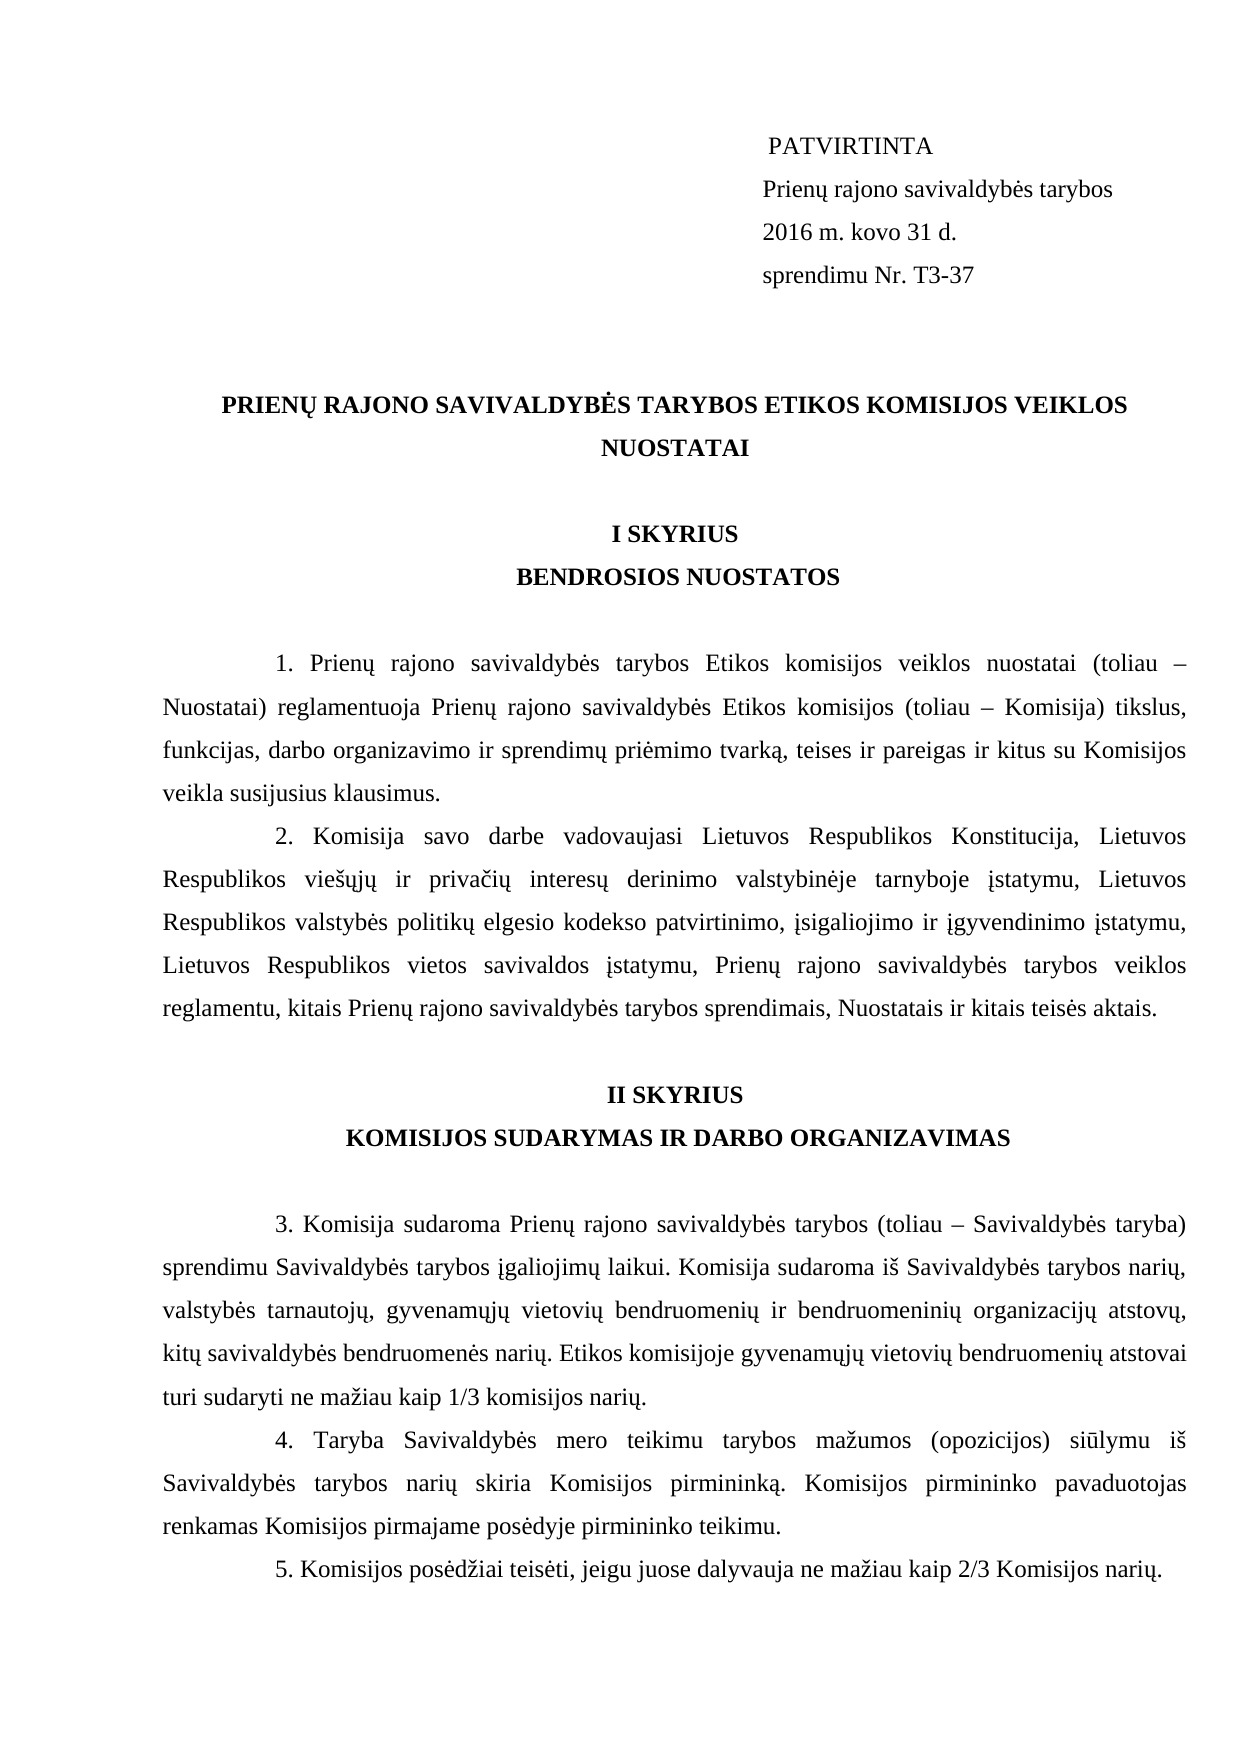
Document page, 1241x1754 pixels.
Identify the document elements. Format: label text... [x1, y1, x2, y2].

text II SKYRIUS [162, 1080, 1187, 1108]
text I SKYRIUS [162, 519, 1187, 548]
text Prienų rajono savivaldybės tarybos [687, 174, 1187, 203]
text 1. Prienų rajono savivaldybės tarybos Etikos komisijos veiklos nuostatai (toliau – Nuostatai) reglamentuoja Prienų rajono savivaldybės Etikos komisijos (toliau – Komisija) tikslus, funkcijas, darbo organizavimo ir sprendimų priėmimo tvarką, teises ir pareigas ir kitus su Komisijos veikla susijusius klausimus. [162, 648, 1187, 807]
text sprendimu Nr. T3-37 [687, 260, 1187, 289]
text PRIENŲ RAJONO SAVIVALDYBĖS TARYBOS ETIKOS KOMISIJOS VEIKLOS NUOSTATAI [162, 390, 1187, 462]
text 2. Komisija savo darbe vadovaujasi Lietuvos Respublikos Konstitucija, Lietuvos Respublikos viešųjų ir privačių interesų derinimo valstybinėje tarnyboje įstatymu, Lietuvos Respublikos valstybės politikų elgesio kodekso patvirtinimo, įsigaliojimo ir įgyvendinimo įstatymu, Lietuvos Respublikos vietos savivaldos įstatymu, Prienų rajono savivaldybės tarybos veiklos reglamentu, kitais Prienų rajono savivaldybės tarybos sprendimais, Nuostatais ir kitais teisės aktais. [162, 821, 1187, 1022]
text 4. Taryba Savivaldybės mero teikimu tarybos mažumos (opozicijos) siūlymu iš Savivaldybės tarybos narių skiria Komisijos pirmininką. Komisijos pirmininko pavaduotojas renkamas Komisijos pirmajame posėdyje pirmininko teikimu. [162, 1425, 1187, 1540]
text 2016 m. kovo 31 d. [687, 217, 1187, 246]
text 3. Komisija sudaroma Prienų rajono savivaldybės tarybos (toliau – Savivaldybės taryba) sprendimu Savivaldybės tarybos įgaliojimų laikui. Komisija sudaroma iš Savivaldybės tarybos narių, valstybės tarnautojų, gyvenamųjų vietovių bendruomenių ir bendruomeninių organizacijų atstovų, kitų savivaldybės bendruomenės narių. Etikos komisijoje gyvenamųjų vietovių bendruomenių atstovai turi sudaryti ne mažiau kaip 1/3 komisijos narių. [162, 1209, 1187, 1410]
text 5. Komisijos posėdžiai teisėti, jeigu juose dalyvauja ne mažiau kaip 2/3 Komisijos narių. [162, 1554, 1187, 1583]
text BENDROSIOS NUOSTATOS [162, 562, 1187, 591]
text PATVIRTINTA [162, 131, 1187, 160]
text KOMISIJOS SUDARYMAS IR DARBO ORGANIZAVIMAS [162, 1123, 1187, 1152]
